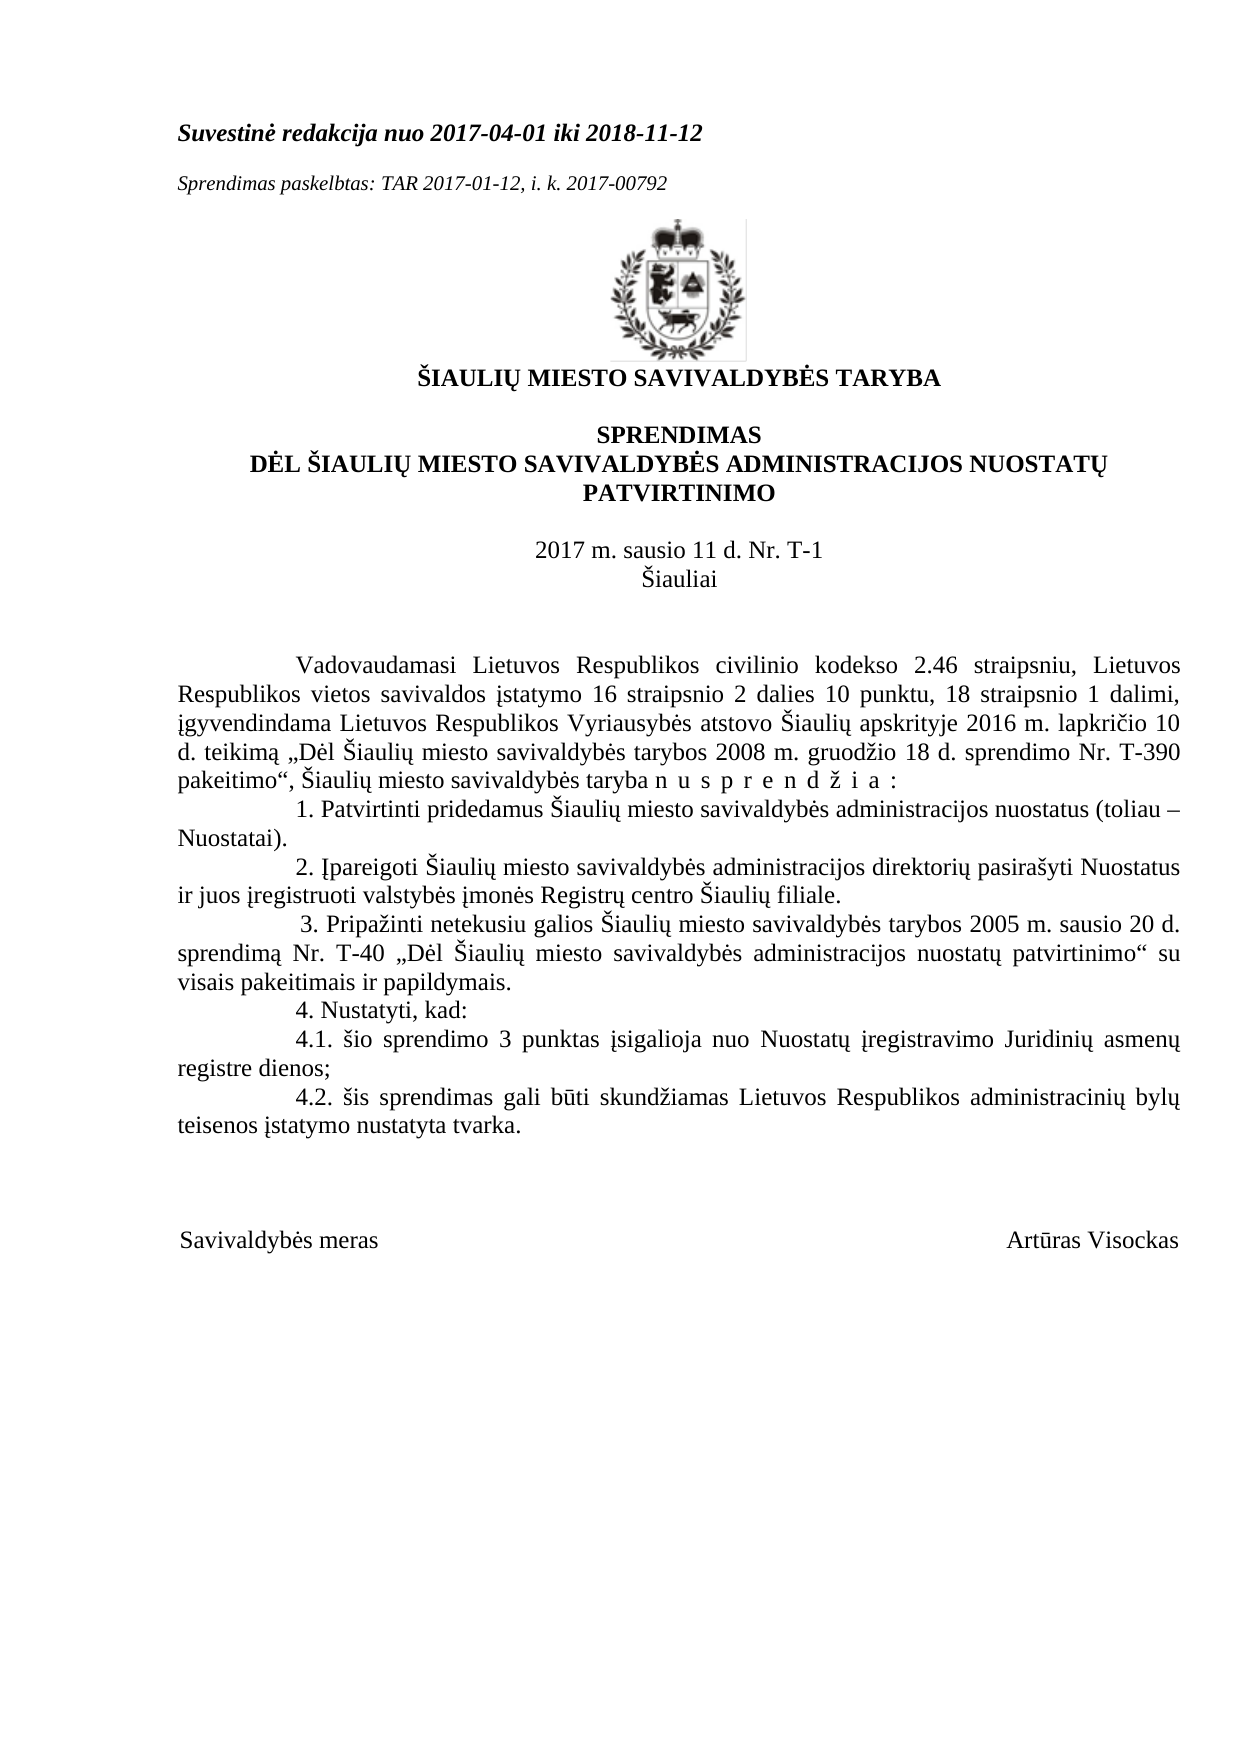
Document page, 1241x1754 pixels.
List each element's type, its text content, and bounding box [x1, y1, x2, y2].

text 4.1. šio sprendimo 3 punktas įsigalioja nuo Nuostatų įregistravimo Juridinių asmenų registre dienos; [177, 1024, 1181, 1082]
text 3. Pripažinti netekusiu galios Šiaulių miesto savivaldybės tarybos 2005 m. sausio 20 d. sprendimą Nr. T-40 „Dėl Šiaulių miesto savivaldybės administracijos nuostatų patvirtinimo“ su visais pakeitimais ir papildymais. [177, 909, 1181, 995]
text Vadovaudamasi Lietuvos Respublikos civilinio kodekso 2.46 straipsniu, Lietuvos Respublikos vietos savivaldos įstatymo 16 straipsnio 2 dalies 10 punktu, 18 straipsnio 1 dalimi, įgyvendindama Lietuvos Respublikos Vyriausybės atstovo Šiaulių apskrityje 2016 m. lapkričio 10 d. teikimą „Dėl Šiaulių miesto savivaldybės tarybos 2008 m. gruodžio 18 d. sprendimo Nr. T-390 pakeitimo“, Šiaulių miesto savivaldybės taryba nusprendžia: [177, 650, 1181, 794]
text 2. Įpareigoti Šiaulių miesto savivaldybės administracijos direktorių pasirašyti Nuostatus ir juos įregistruoti valstybės įmonės Registrų centro Šiaulių filiale. [177, 852, 1181, 909]
text Šiauliai [177, 564, 1181, 593]
text 2017 m. sausio 11 d. Nr. T-1 [177, 535, 1181, 564]
text 4. Nustatyti, kad: [177, 995, 1181, 1024]
text 1. Patvirtinti pridedamus Šiaulių miesto savivaldybės administracijos nuostatus (toliau – Nuostatai). [177, 794, 1181, 852]
text ŠIAULIŲ MIESTO SAVIVALDYBĖS TARYBA [177, 363, 1181, 392]
text 4.2. šis sprendimas gali būti skundžiamas Lietuvos Respublikos administracinių bylų teisenos įstatymo nustatyta tvarka. [177, 1082, 1181, 1139]
text Savivaldybės meras Artūras Visockas [177, 1225, 1181, 1254]
text SPRENDIMAS [177, 420, 1181, 449]
text Sprendimas paskelbtas: TAR 2017-01-12, i. k. 2017-00792 [177, 171, 1181, 195]
text DĖL ŠIAULIŲ MIESTO SAVIVALDYBĖS ADMINISTRACIJOS NUOSTATŲ PATVIRTINIMO [177, 449, 1181, 507]
text Suvestinė redakcija nuo 2017-04-01 iki 2018-11-12 [177, 118, 1181, 147]
